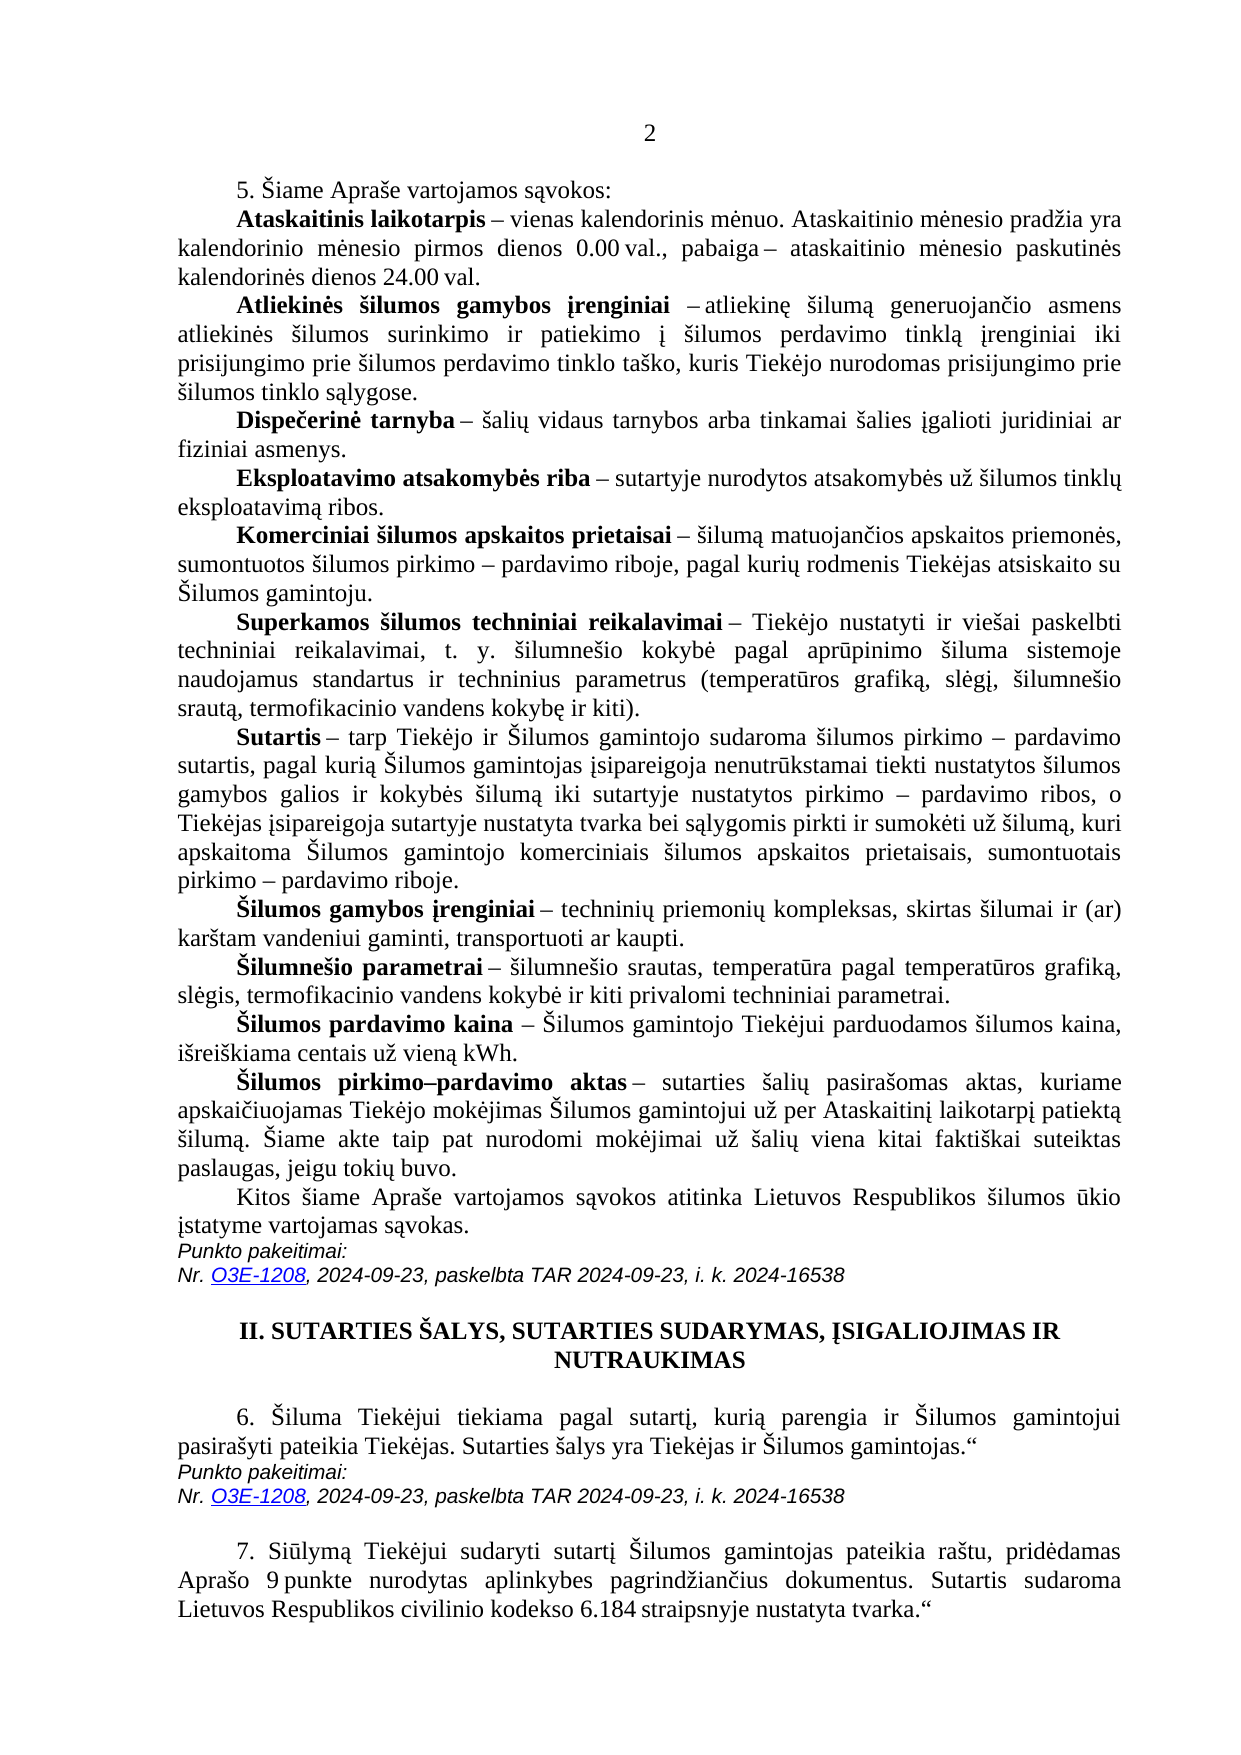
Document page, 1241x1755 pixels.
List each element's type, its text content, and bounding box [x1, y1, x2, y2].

text Nr. O3E-1208, 2024-09-23, paskelbta TAR 2024-09-23, i. k. 2024-16538 [177, 1263, 1122, 1287]
text Šilumos pardavimo kaina – Šilumos gamintojo Tiekėjui parduodamos šilumos kaina, išreiškiama centais už vieną kWh. [177, 1009, 1122, 1067]
text Komerciniai šilumos apskaitos prietaisai – šilumą matuojančios apskaitos priemonės, sumontuotos šilumos pirkimo – pardavimo riboje, pagal kurių rodmenis Tiekėjas atsiskaito su Šilumos gamintoju. [177, 521, 1122, 607]
text Ataskaitinis laikotarpis – vienas kalendorinis mėnuo. Ataskaitinio mėnesio pradžia yra kalendorinio mėnesio pirmos dienos 0.00 val., pabaiga – ataskaitinio mėnesio paskutinės kalendorinės dienos 24.00 val. [177, 204, 1122, 291]
text Eksploatavimo atsakomybės riba – sutartyje nurodytos atsakomybės už šilumos tinklų eksploatavimą ribos. [177, 463, 1122, 521]
text Kitos šiame Apraše vartojamos sąvokos atitinka Lietuvos Respublikos šilumos ūkio įstatyme vartojamas sąvokas. [177, 1182, 1122, 1239]
text Šilumos gamybos įrenginiai – techninių priemonių kompleksas, skirtas šilumai ir (ar) karštam vandeniui gaminti, transportuoti ar kaupti. [177, 894, 1122, 952]
text Punkto pakeitimai: [177, 1239, 1122, 1263]
text Atliekinės šilumos gamybos įrenginiai – atliekinę šilumą generuojančio asmens atliekinės šilumos surinkimo ir patiekimo į šilumos perdavimo tinklą įrenginiai iki prisijungimo prie šilumos perdavimo tinklo taško, kuris Tiekėjo nurodomas prisijungimo prie šilumos tinklo sąlygose. [177, 291, 1122, 406]
text Dispečerinė tarnyba – šalių vidaus tarnybos arba tinkamai šalies įgalioti juridiniai ar fiziniai asmenys. [177, 406, 1122, 463]
text 5. Šiame Apraše vartojamos sąvokos: [177, 176, 1122, 204]
text Šilumos pirkimo–pardavimo aktas – sutarties šalių pasirašomas aktas, kuriame apskaičiuojamas Tiekėjo mokėjimas Šilumos gamintojui už per Ataskaitinį laikotarpį patiektą šilumą. Šiame akte taip pat nurodomi mokėjimai už šalių viena kitai faktiškai suteiktas paslaugas, jeigu tokių buvo. [177, 1067, 1122, 1182]
text 7. Siūlymą Tiekėjui sudaryti sutartį Šilumos gamintojas pateikia raštu, pridėdamas Aprašo 9 punkte nurodytas aplinkybes pagrindžiančius dokumentus. Sutartis sudaroma Lietuvos Respublikos civilinio kodekso 6.184 straipsnyje nustatyta tvarka.“ [177, 1536, 1122, 1623]
text Punkto pakeitimai: [177, 1460, 1122, 1484]
text Nr. O3E-1208, 2024-09-23, paskelbta TAR 2024-09-23, i. k. 2024-16538 [177, 1484, 1122, 1508]
text Šilumnešio parametrai – šilumnešio srautas, temperatūra pagal temperatūros grafiką, slėgis, termofikacinio vandens kokybė ir kiti privalomi techniniai parametrai. [177, 952, 1122, 1009]
text Sutartis – tarp Tiekėjo ir Šilumos gamintojo sudaroma šilumos pirkimo – pardavimo sutartis, pagal kurią Šilumos gamintojas įsipareigoja nenutrūkstamai tiekti nustatytos šilumos gamybos galios ir kokybės šilumą iki sutartyje nustatytos pirkimo – pardavimo ribos, o Tiekėjas įsipareigoja sutartyje nustatyta tvarka bei sąlygomis pirkti ir sumokėti už šilumą, kuri apskaitoma Šilumos gamintojo komerciniais šilumos apskaitos prietaisais, sumontuotais pirkimo – pardavimo riboje. [177, 722, 1122, 894]
text Superkamos šilumos techniniai reikalavimai – Tiekėjo nustatyti ir viešai paskelbti techniniai reikalavimai, t. y. šilumnešio kokybė pagal aprūpinimo šiluma sistemoje naudojamus standartus ir techninius parametrus (temperatūros grafiką, slėgį, šilumnešio srautą, termofikacinio vandens kokybę ir kiti). [177, 607, 1122, 722]
text II. SUTARTIES ŠALYS, SUTARTIES SUDARYMAS, ĮSIGALIOJIMAS IR NUTRAUKIMAS [177, 1316, 1122, 1373]
text 6. Šiluma Tiekėjui tiekiama pagal sutartį, kurią parengia ir Šilumos gamintojui pasirašyti pateikia Tiekėjas. Sutarties šalys yra Tiekėjas ir Šilumos gamintojas.“ [177, 1402, 1122, 1460]
